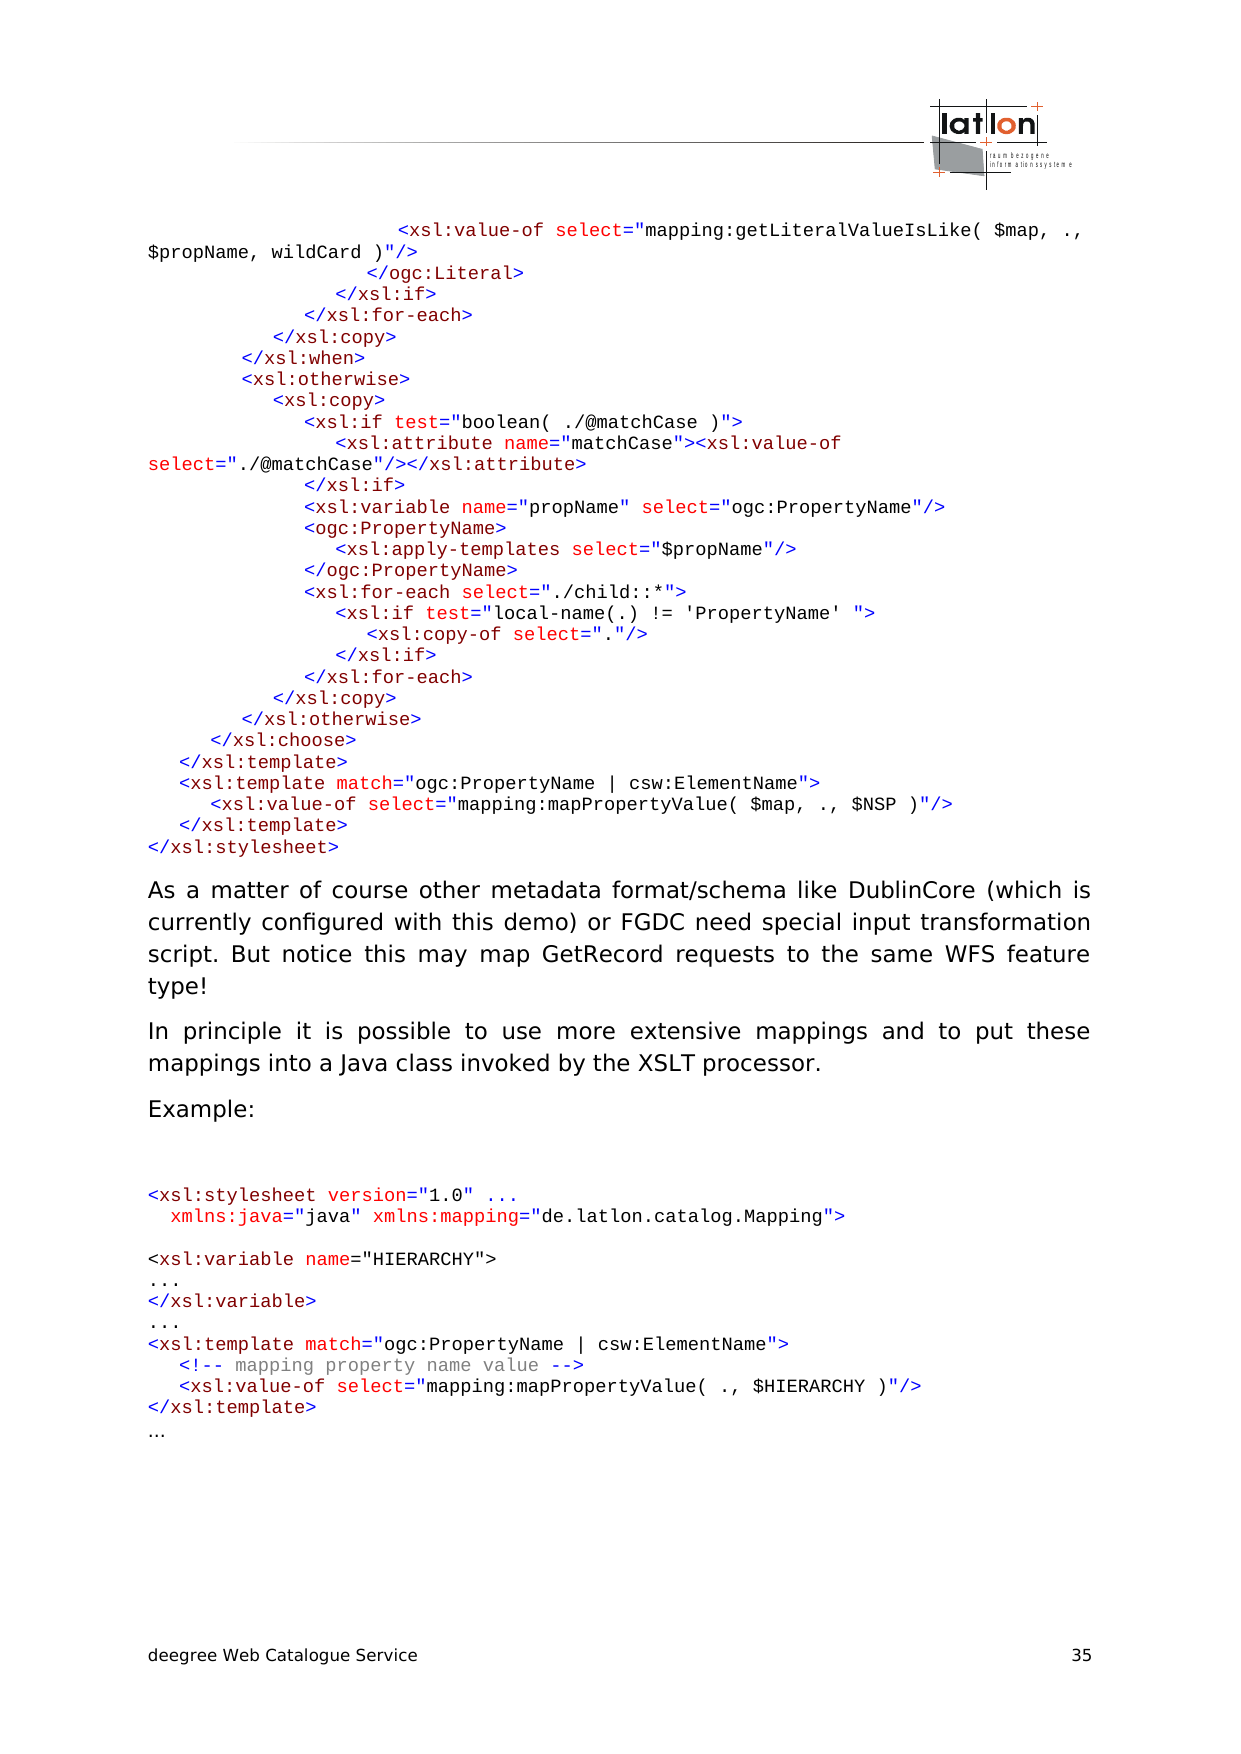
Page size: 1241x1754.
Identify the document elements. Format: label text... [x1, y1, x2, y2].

text <xsl:copy-of select="."/> [148, 625, 1092, 646]
text </xsl:if> [148, 285, 1092, 306]
text Example: [148, 1096, 1092, 1122]
text </xsl:otherwise> [148, 710, 1092, 731]
text </xsl:when> [148, 349, 1092, 370]
text </xsl:template> [148, 753, 1092, 774]
text xmlns:java="java" xmlns:mapping="de.latlon.catalog.Mapping"> [148, 1207, 1092, 1228]
text <xsl:if test="local-name(.) != 'PropertyName' "> [148, 604, 1092, 625]
text ... [148, 1271, 1092, 1292]
text </xsl:copy> [148, 689, 1092, 710]
text </xsl:variable> [148, 1292, 1092, 1313]
text </xsl:for-each> [148, 668, 1092, 689]
text <xsl:variable name="HIERARCHY"> [148, 1250, 1092, 1271]
text <xsl:otherwise> [148, 370, 1092, 391]
text </xsl:if> [148, 646, 1092, 668]
text </xsl:for-each> [148, 306, 1092, 328]
text </xsl:stylesheet> [148, 838, 1092, 859]
text </xsl:template> [148, 816, 1092, 838]
text <!-- mapping property name value --> [148, 1356, 1092, 1377]
text <xsl:value-of select="mapping:getLiteralValueIsLike( $map, ., $propName, wildCard )"/> [148, 221, 1092, 264]
text </xsl:choose> [148, 731, 1092, 753]
text In principle it is possible to use more extensive mappings and to put these mappings into a Java class invoked by the XSLT processor. [148, 1018, 1092, 1077]
text <xsl:value-of select="mapping:mapPropertyValue( ., $HIERARCHY )"/> [148, 1377, 1092, 1398]
text <xsl:stylesheet version="1.0" ... [148, 1186, 1092, 1207]
text <xsl:attribute name="matchCase"><xsl:value-of select="./@matchCase"/></xsl:attribute> [148, 434, 1092, 476]
text </xsl:copy> [148, 328, 1092, 349]
text ... [148, 1313, 1092, 1335]
text <xsl:variable name="propName" select="ogc:PropertyName"/> [148, 498, 1092, 519]
text </ogc:Literal> [148, 264, 1092, 285]
text <xsl:template match="ogc:PropertyName | csw:ElementName"> [148, 774, 1092, 795]
text <xsl:if test="boolean( ./@matchCase )"> [148, 413, 1092, 434]
text <xsl:copy> [148, 391, 1092, 413]
text <xsl:for-each select="./child::*"> [148, 583, 1092, 604]
text <xsl:template match="ogc:PropertyName | csw:ElementName"> [148, 1335, 1092, 1356]
text </xsl:if> [148, 476, 1092, 498]
text </ogc:PropertyName> [148, 561, 1092, 583]
text <xsl:value-of select="mapping:mapPropertyValue( $map, ., $NSP )"/> [148, 795, 1092, 816]
text ... [148, 1420, 1092, 1442]
text <ogc:PropertyName> [148, 519, 1092, 540]
text </xsl:template> [148, 1398, 1092, 1420]
text As a matter of course other metadata format/schema like DublinCore (which is currently configured with this demo) or FGDC need special input transformation script. But notice this may map GetRecord requests to the same WFS feature type! [148, 877, 1092, 1000]
text <xsl:apply-templates select="$propName"/> [148, 540, 1092, 561]
